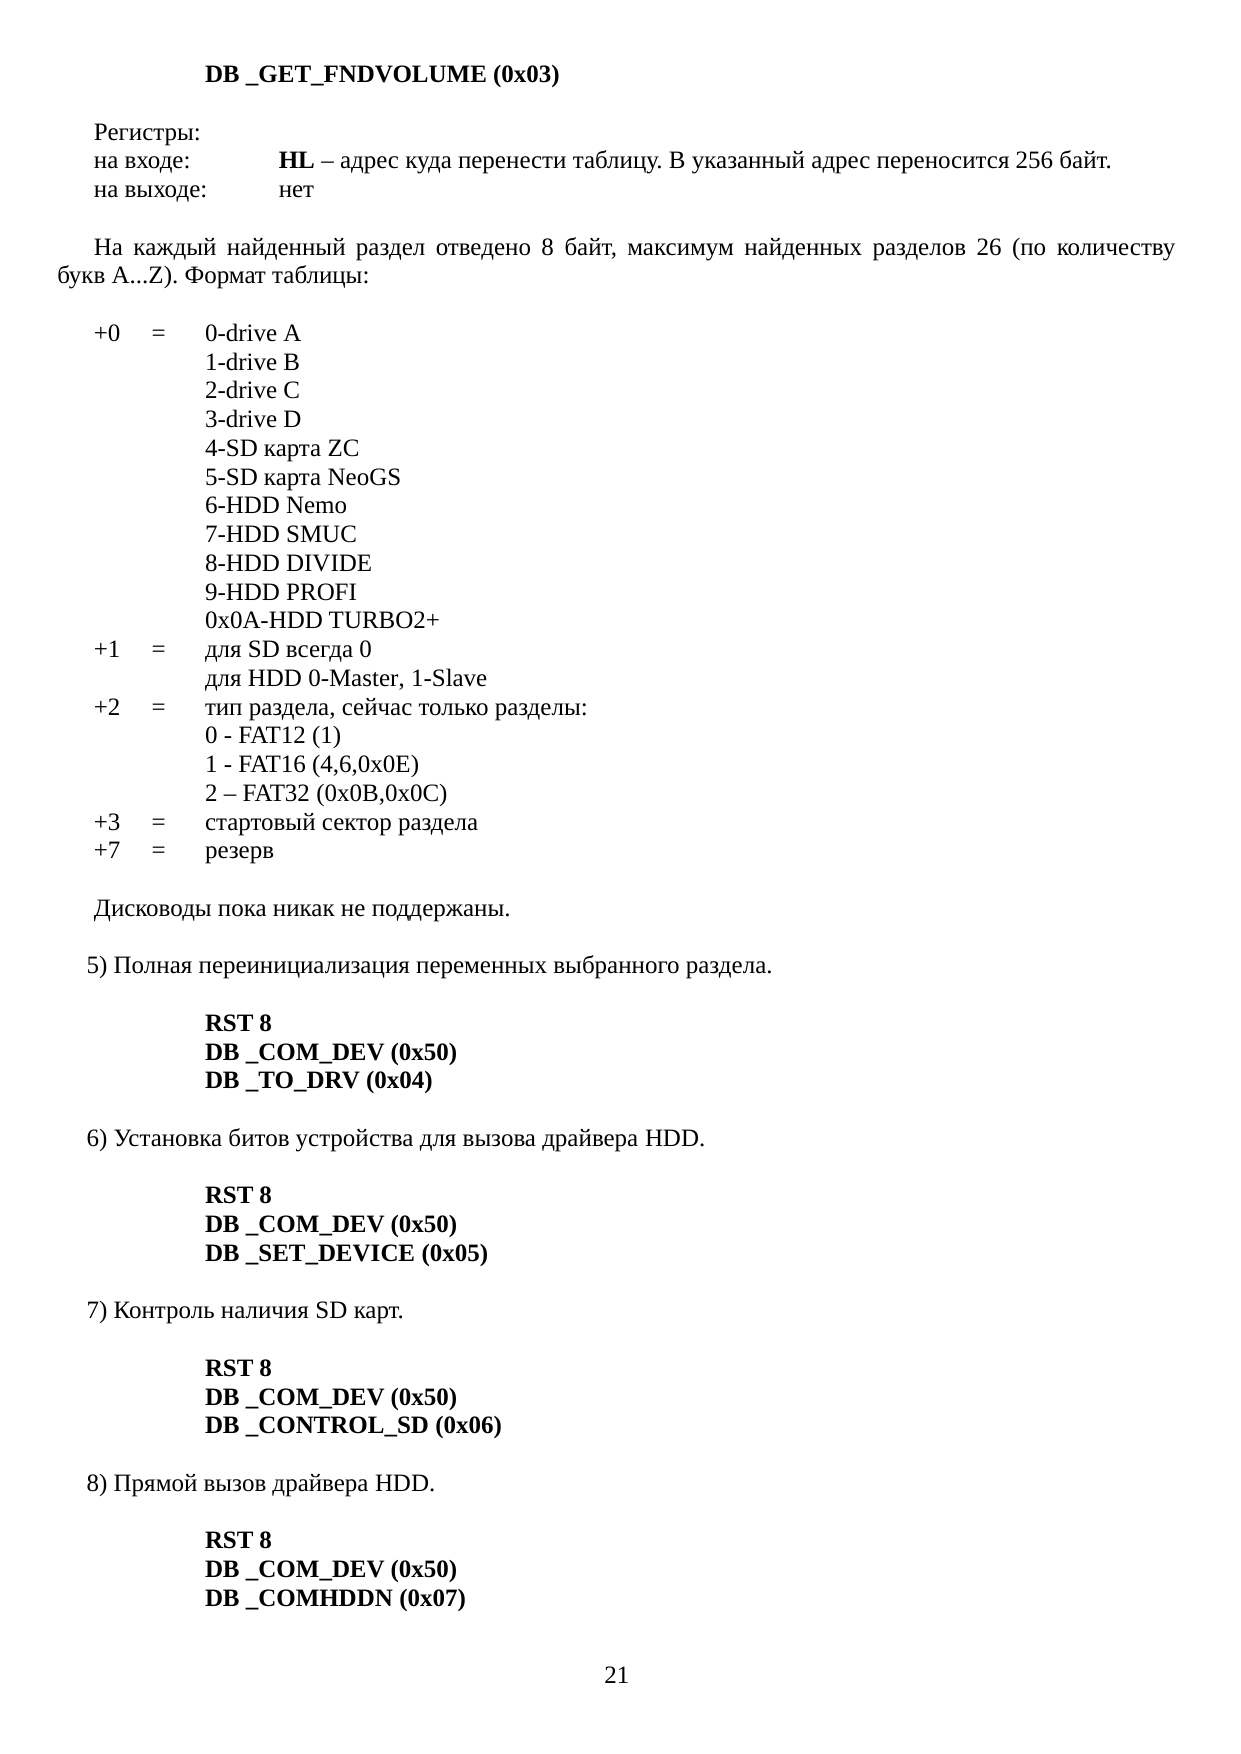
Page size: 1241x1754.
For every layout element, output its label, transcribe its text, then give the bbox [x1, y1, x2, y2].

text для HDD 0-Master, 1-Slave [57, 663, 1176, 692]
text RST 8 [57, 1008, 1176, 1037]
text 2-drive C [57, 376, 1176, 404]
text 7-HDD SMUC [57, 519, 1176, 548]
text Регистры: [57, 117, 1176, 146]
text 5) Полная переинициализация переменных выбранного раздела. [57, 951, 1176, 979]
text +2 = тип раздела, сейчас только разделы: [57, 692, 1176, 721]
text DB _COM_DEV (0x50) [57, 1037, 1176, 1066]
text На каждый найденный раздел отведено 8 байт, максимум найденных разделов 26 (по количеству букв A...Z). Формат таблицы: [57, 232, 1176, 289]
text 6-HDD Nemo [57, 491, 1176, 519]
text 5-SD карта NeoGS [57, 462, 1176, 491]
text +0 = 0-drive A [57, 318, 1176, 347]
text 0x0A-HDD TURBO2+ [57, 606, 1176, 634]
text DB _COM_DEV (0x50) [57, 1554, 1176, 1583]
text +7 = резерв [57, 836, 1176, 864]
text 6) Установка битов устройства для вызова драйвера HDD. [57, 1123, 1176, 1152]
text DB _COM_DEV (0x50) [57, 1382, 1176, 1411]
text 8) Прямой вызов драйвера HDD. [57, 1468, 1176, 1497]
text RST 8 [57, 1526, 1176, 1554]
text Дисководы пока никак не поддержаны. [57, 893, 1176, 922]
text на выходе: нет [57, 174, 1176, 203]
text DB _SET_DEVICE (0x05) [57, 1238, 1176, 1267]
text DB _COMHDDN (0x07) [57, 1583, 1176, 1612]
text +3 = стартовый сектор раздела [57, 807, 1176, 836]
text 9-HDD PROFI [57, 577, 1176, 606]
text DB _COM_DEV (0x50) [57, 1209, 1176, 1238]
text RST 8 [57, 1181, 1176, 1209]
text DB _GET_FNDVOLUME (0x03) [57, 59, 1176, 88]
text DB _CONTROL_SD (0x06) [57, 1411, 1176, 1439]
text 8-HDD DIVIDE [57, 548, 1176, 577]
text 7) Контроль наличия SD карт. [57, 1296, 1176, 1324]
text 0 - FAT12 (1) [57, 721, 1176, 749]
text 2 – FAT32 (0x0B,0x0C) [57, 778, 1176, 807]
text RST 8 [57, 1353, 1176, 1382]
text 1 - FAT16 (4,6,0x0E) [57, 749, 1176, 778]
text 3-drive D [57, 404, 1176, 433]
text 4-SD карта ZC [57, 433, 1176, 462]
text 1-drive B [57, 347, 1176, 376]
text на входе: HL – адрес куда перенести таблицу. В указанный адрес переносится 256 байт. [57, 146, 1176, 174]
text DB _TO_DRV (0x04) [57, 1066, 1176, 1094]
text +1 = для SD всегда 0 [57, 634, 1176, 663]
